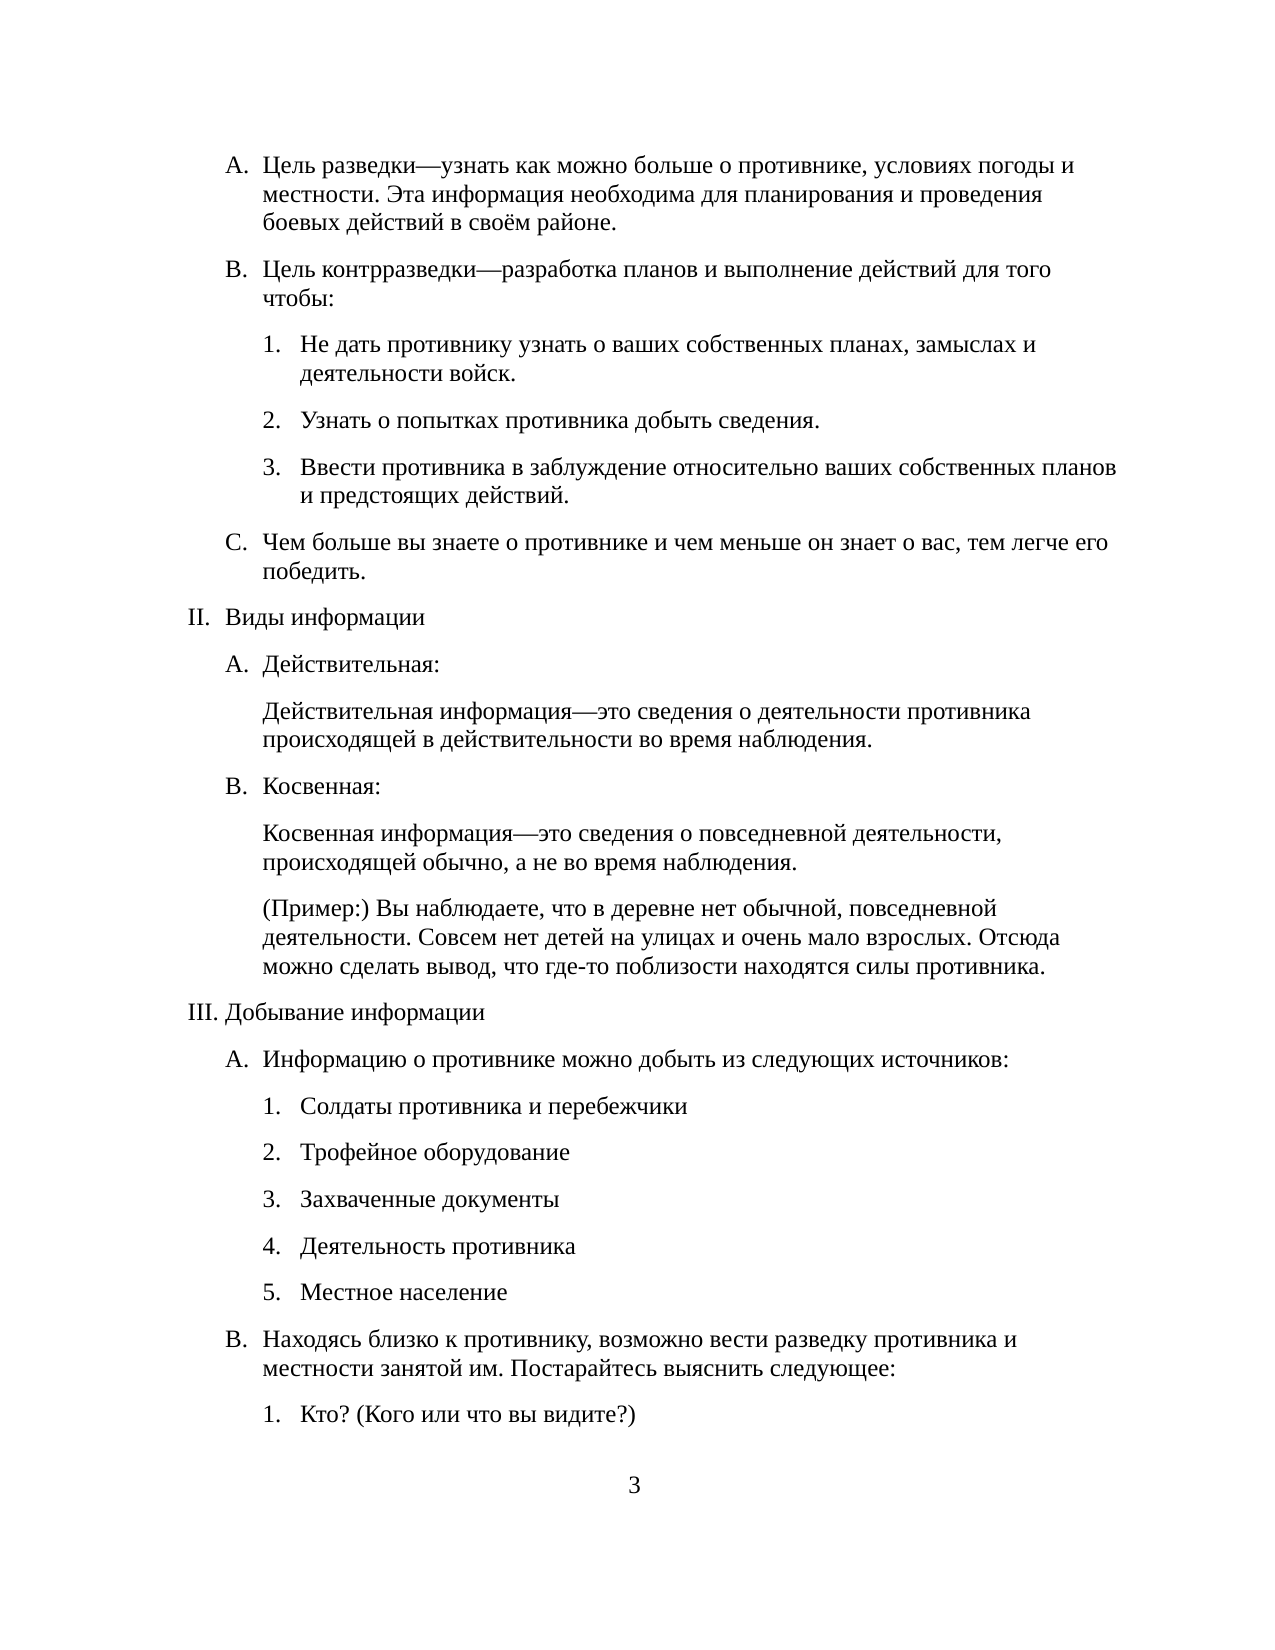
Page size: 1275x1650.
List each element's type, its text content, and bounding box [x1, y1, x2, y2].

list Узнать о попытках противника добыть сведения. [262, 405, 1125, 434]
list (Пример:) Вы наблюдаете, что в деревне нет обычной, повседневной деятельности. Совсем нет детей на улицах и очень мало взрослых. Отсюда можно сделать вывод, что где-то поблизости находятся силы противника. [225, 893, 1125, 979]
list Действительная: [225, 649, 1125, 678]
list Косвенная информация—это сведения о повседневной деятельности, происходящей обычно, а не во время наблюдения. [225, 818, 1125, 875]
list Добывание информации [187, 997, 1125, 1026]
list Информацию о противнике можно добыть из следующих источников: [225, 1044, 1125, 1073]
list Трофейное оборудование [262, 1137, 1125, 1166]
list Солдаты противника и перебежчики [262, 1091, 1125, 1119]
list Захваченные документы [262, 1184, 1125, 1213]
list Местное население [262, 1277, 1125, 1306]
list Виды информации [187, 602, 1125, 631]
list Косвенная: [225, 771, 1125, 800]
list Деятельность противника [262, 1231, 1125, 1259]
list Чем больше вы знаете о противнике и чем меньше он знает о вас, тем легче его победить. [225, 527, 1125, 584]
list Кто? (Кого или что вы видите?) [262, 1399, 1125, 1428]
list Действительная информация—это сведения о деятельности противника происходящей в действительности во время наблюдения. [225, 696, 1125, 753]
list Не дать противнику узнать о ваших собственных планах, замыслах и деятельности войск. [262, 329, 1125, 387]
list Цель разведки—узнать как можно больше о противнике, условиях погоды и местности. Эта информация необходима для планирования и проведения боевых действий в своём районе. [225, 150, 1125, 236]
list Находясь близко к противнику, возможно вести разведку противника и местности занятой им. Постарайтесь выяснить следующее: [225, 1324, 1125, 1382]
list Цель контрразведки—разработка планов и выполнение действий для того чтобы: [225, 254, 1125, 312]
list Ввести противника в заблуждение относительно ваших собственных планов и предстоящих действий. [262, 452, 1125, 509]
